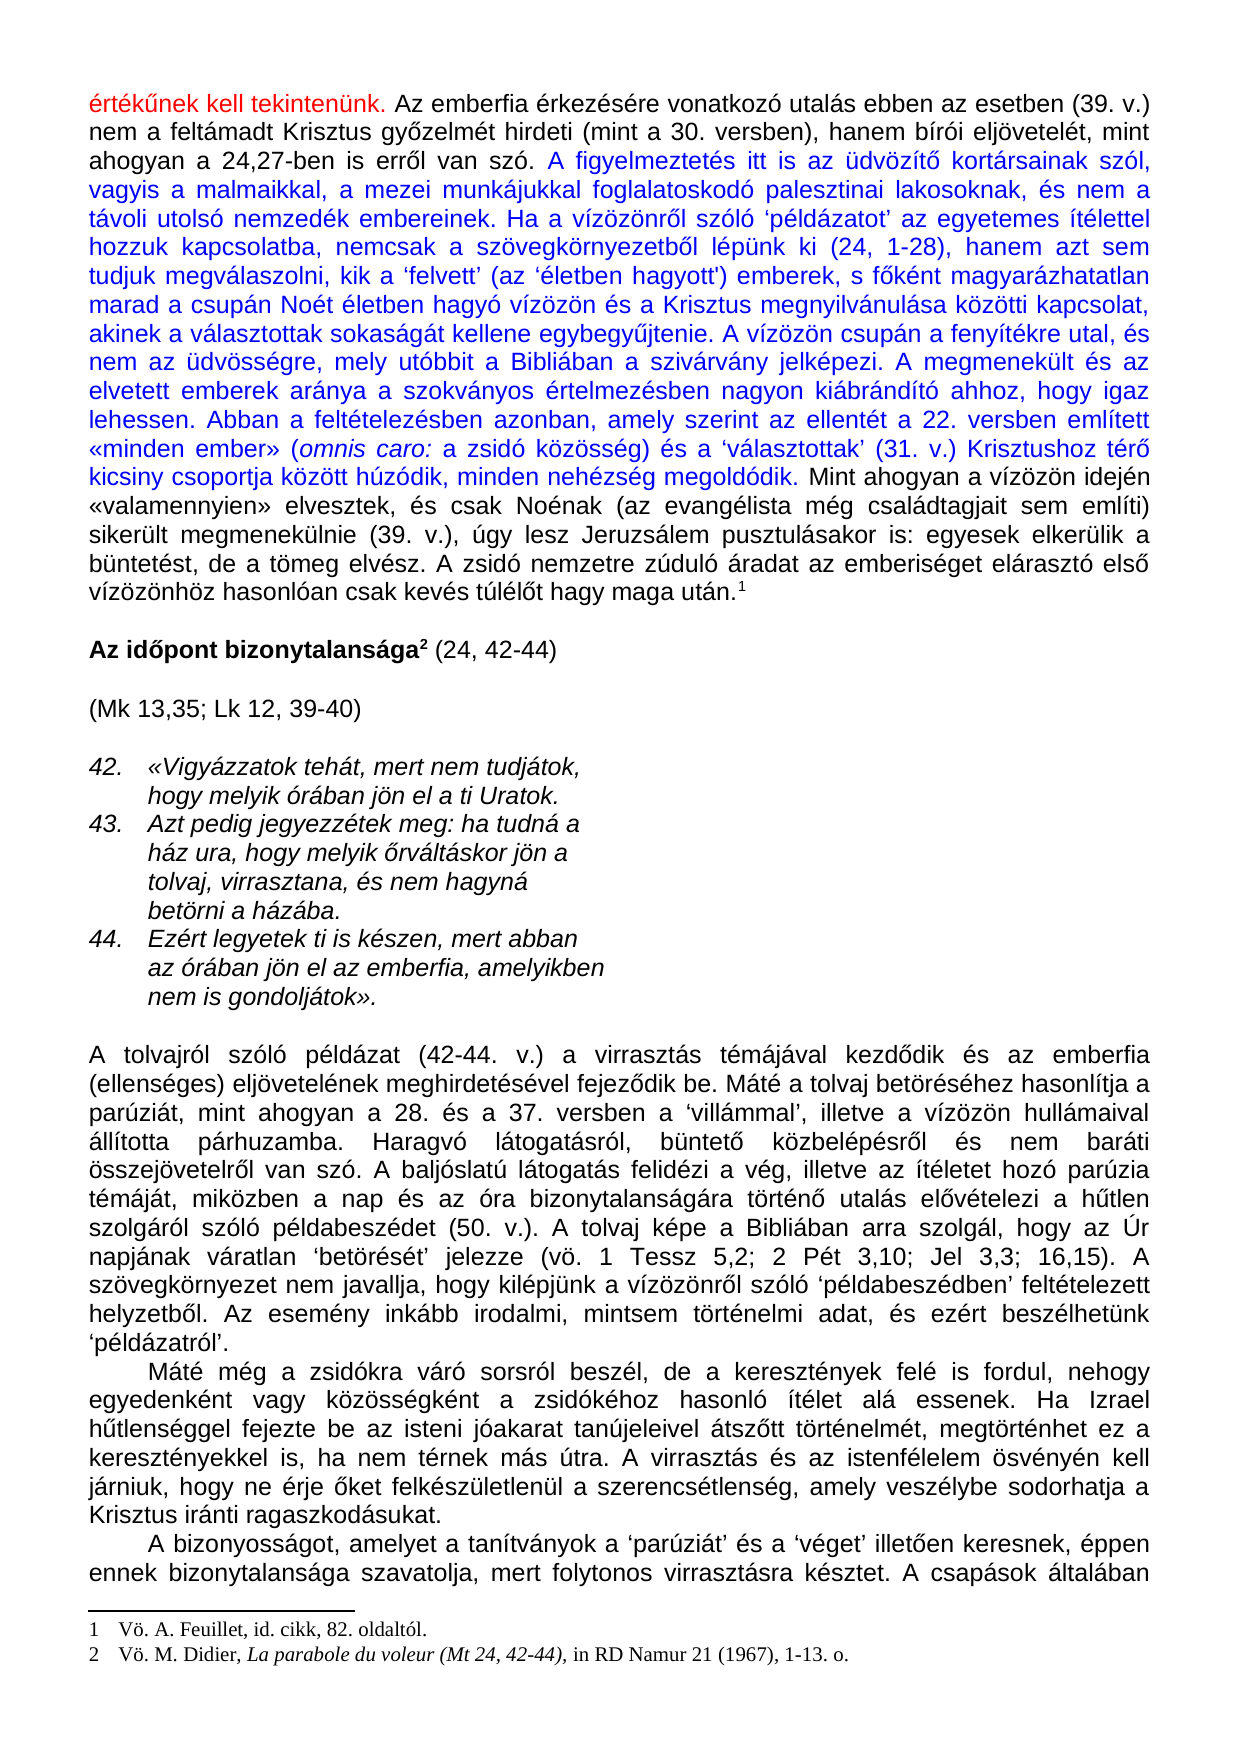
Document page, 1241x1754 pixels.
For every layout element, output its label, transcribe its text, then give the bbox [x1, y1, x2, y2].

text 42. «Vigyázzatok tehát, mert nem tudjátok, hogy melyik órában jön el a ti Uratok. [88, 752, 1152, 809]
text értékűnek kell tekintenünk. Az emberfia érkezésére vonatkozó utalás ebben az esetben (39. v.) nem a feltámadt Krisztus győzelmét hirdeti (mint a 30. versben), hanem bírói eljövetelét, mint ahogyan a 24,27-ben is erről van szó. A figyelmeztetés itt is az üdvözítő kortársainak szól, vagyis a malmaikkal, a mezei munkájukkal foglalatoskodó palesztinai lakosoknak, és nem a távoli utolsó nemzedék embereinek. Ha a vízözönről szóló ‘példázatot’ az egyetemes ítélettel hozzuk kapcsolatba, nemcsak a szövegkörnyezetből lépünk ki (24, 1-28), hanem azt sem tudjuk megválaszolni, kik a ‘felvett’ (az ‘életben hagyott') emberek, s főként magyarázhatatlan marad a csupán Noét életben hagyó vízözön és a Krisztus megnyilvánulása közötti kapcsolat, akinek a választottak sokaságát kellene egybegyűjtenie. A vízözön csupán a fenyítékre utal, és nem az üdvösségre, mely utóbbit a Bibliában a szivárvány jelképezi. A megmenekült és az elvetett emberek aránya a szokványos értelmezésben nagyon kiábrándító ahhoz, hogy igaz lehessen. Abban a feltételezésben azonban, amely szerint az ellentét a 22. versben említett «minden ember» (omnis caro: a zsidó közösség) és a ‘választottak’ (31. v.) Krisztushoz térő kicsiny csoportja között húzódik, minden nehézség megoldódik. Mint ahogyan a vízözön idején «valamennyien» elvesztek, és csak Noénak (az evangélista még családtagjait sem említi) sikerült megmenekülnie (39. v.), úgy lesz Jeruzsálem pusztulásakor is: egyesek elkerülik a büntetést, de a tömeg elvész. A zsidó nemzetre zúduló áradat az emberiséget elárasztó első vízözönhöz hasonlóan csak kevés túlélőt hagy maga után. [88, 88, 1152, 606]
text Vö. A. Feuillet, id. cikk, 82. oldaltól. [88, 1617, 1152, 1641]
text Vö. M. Didier, La parabole du voleur (Mt 24, 42-44), in RD Namur 21 (1967), 1-13. o. [88, 1641, 1152, 1665]
text A bizonyosságot, amelyet a tanítványok a ‘parúziát’ és a ‘véget’ illetően keresnek, éppen ennek bizonytalansága szavatolja, mert folytonos virrasztásra késztet. A csapások általában [88, 1529, 1152, 1586]
text 44. Ezért legyetek ti is készen, mert abban az órában jön el az emberfia, amelyikben nem is gondoljátok». [88, 924, 1152, 1011]
text A tolvajról szóló példázat (42-44. v.) a virrasztás témájával kezdődik és az emberfia (ellenséges) eljövetelének meghirdetésével fejeződik be. Máté a tolvaj betöréséhez hasonlítja a parúziát, mint ahogyan a 28. és a 37. versben a ‘villámmal’, illetve a vízözön hullámaival állította párhuzamba. Haragvó látogatásról, büntető közbelépésről és nem baráti összejövetelről van szó. A baljóslatú látogatás felidézi a vég, illetve az ítéletet hozó parúzia témáját, miközben a nap és az óra bizonytalanságára történő utalás elővételezi a hűtlen szolgáról szóló példabeszédet (50. v.). A tolvaj képe a Bibliában arra szolgál, hogy az Úr napjának váratlan ‘betörését’ jelezze (vö. 1 Tessz 5,2; 2 Pét 3,10; Jel 3,3; 16,15). A szövegkörnyezet nem javallja, hogy kilépjünk a vízözönről szóló ‘példabeszédben’ feltételezett helyzetből. Az esemény inkább irodalmi, mintsem történelmi adat, és ezért beszélhetünk ‘példázatról’. [88, 1040, 1152, 1356]
text (Mk 13,35; Lk 12, 39-40) [88, 694, 1152, 722]
text 43. Azt pedig jegyezzétek meg: ha tudná a ház ura, hogy melyik őrváltáskor jön a tolvaj, virrasztana, és nem hagyná betörni a házába. [88, 809, 1152, 924]
text Máté még a zsidókra váró sorsról beszél, de a keresztények felé is fordul, nehogy egyedenként vagy közösségként a zsidókéhoz hasonló ítélet alá essenek. Ha Izrael hűtlenséggel fejezte be az isteni jóakarat tanújeleivel átszőtt történelmét, megtörténhet ez a keresztényekkel is, ha nem térnek más útra. A virrasztás és az istenfélelem ösvényén kell járniuk, hogy ne érje őket felkészületlenül a szerencsétlenség, amely veszélybe sodorhatja a Krisztus iránti ragaszkodásukat. [88, 1356, 1152, 1529]
text Az időpont bizonytalansága (24, 42-44) [88, 636, 1152, 664]
